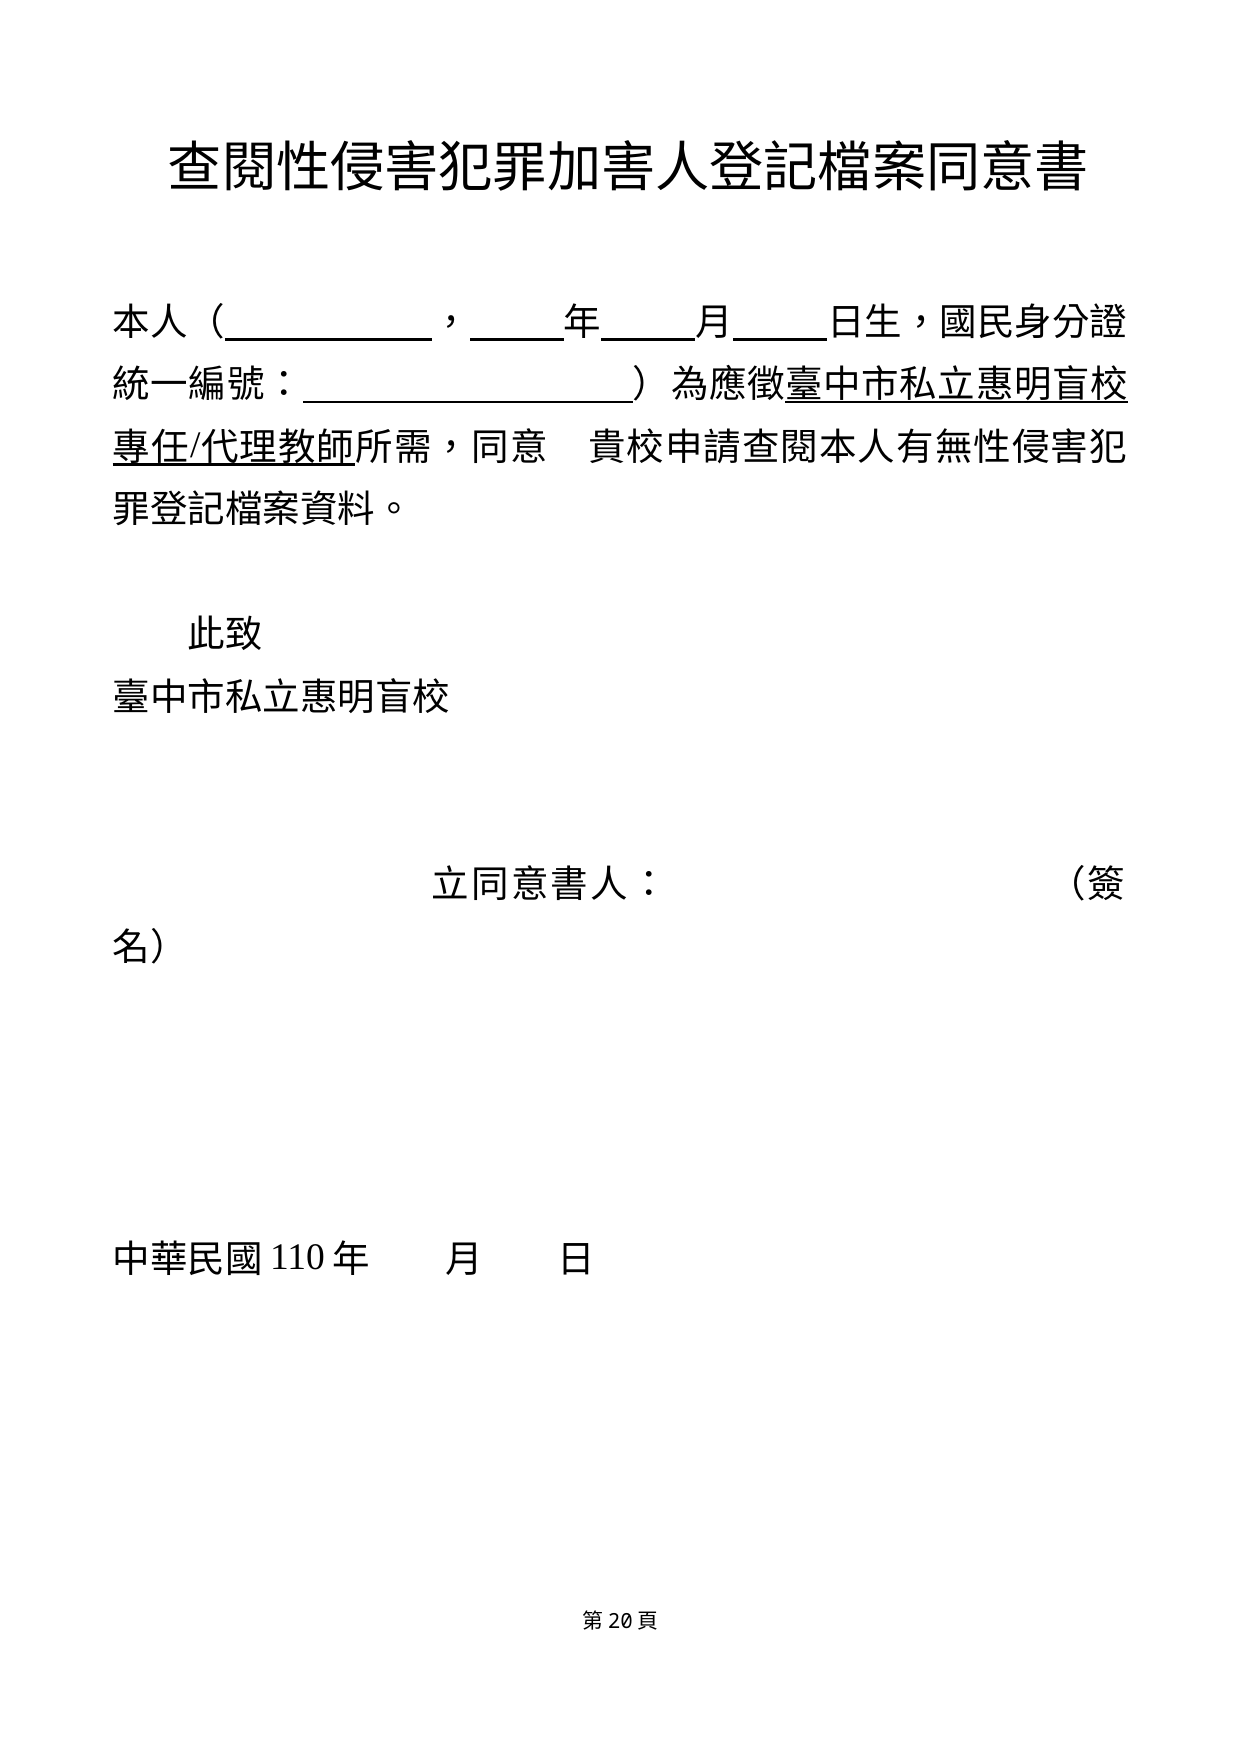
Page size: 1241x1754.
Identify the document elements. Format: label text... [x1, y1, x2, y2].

text 中華民國110年 月 日 [112, 1214, 1128, 1277]
text 立同意書人： （簽名） [112, 839, 1128, 964]
text 此致 [112, 589, 1128, 652]
text 臺中市私立惠明盲校 [112, 652, 1128, 714]
text 查閱性侵害犯罪加害人登記檔案同意書 [112, 89, 1144, 214]
text 本人（ ， 年 月 日生，國民身分證統一編號： ）為應徵臺中市私立惠明盲校專任/代理教師所需，同意 貴校申請查閱本人有無性侵害犯罪登記檔案資料。 [112, 277, 1128, 527]
